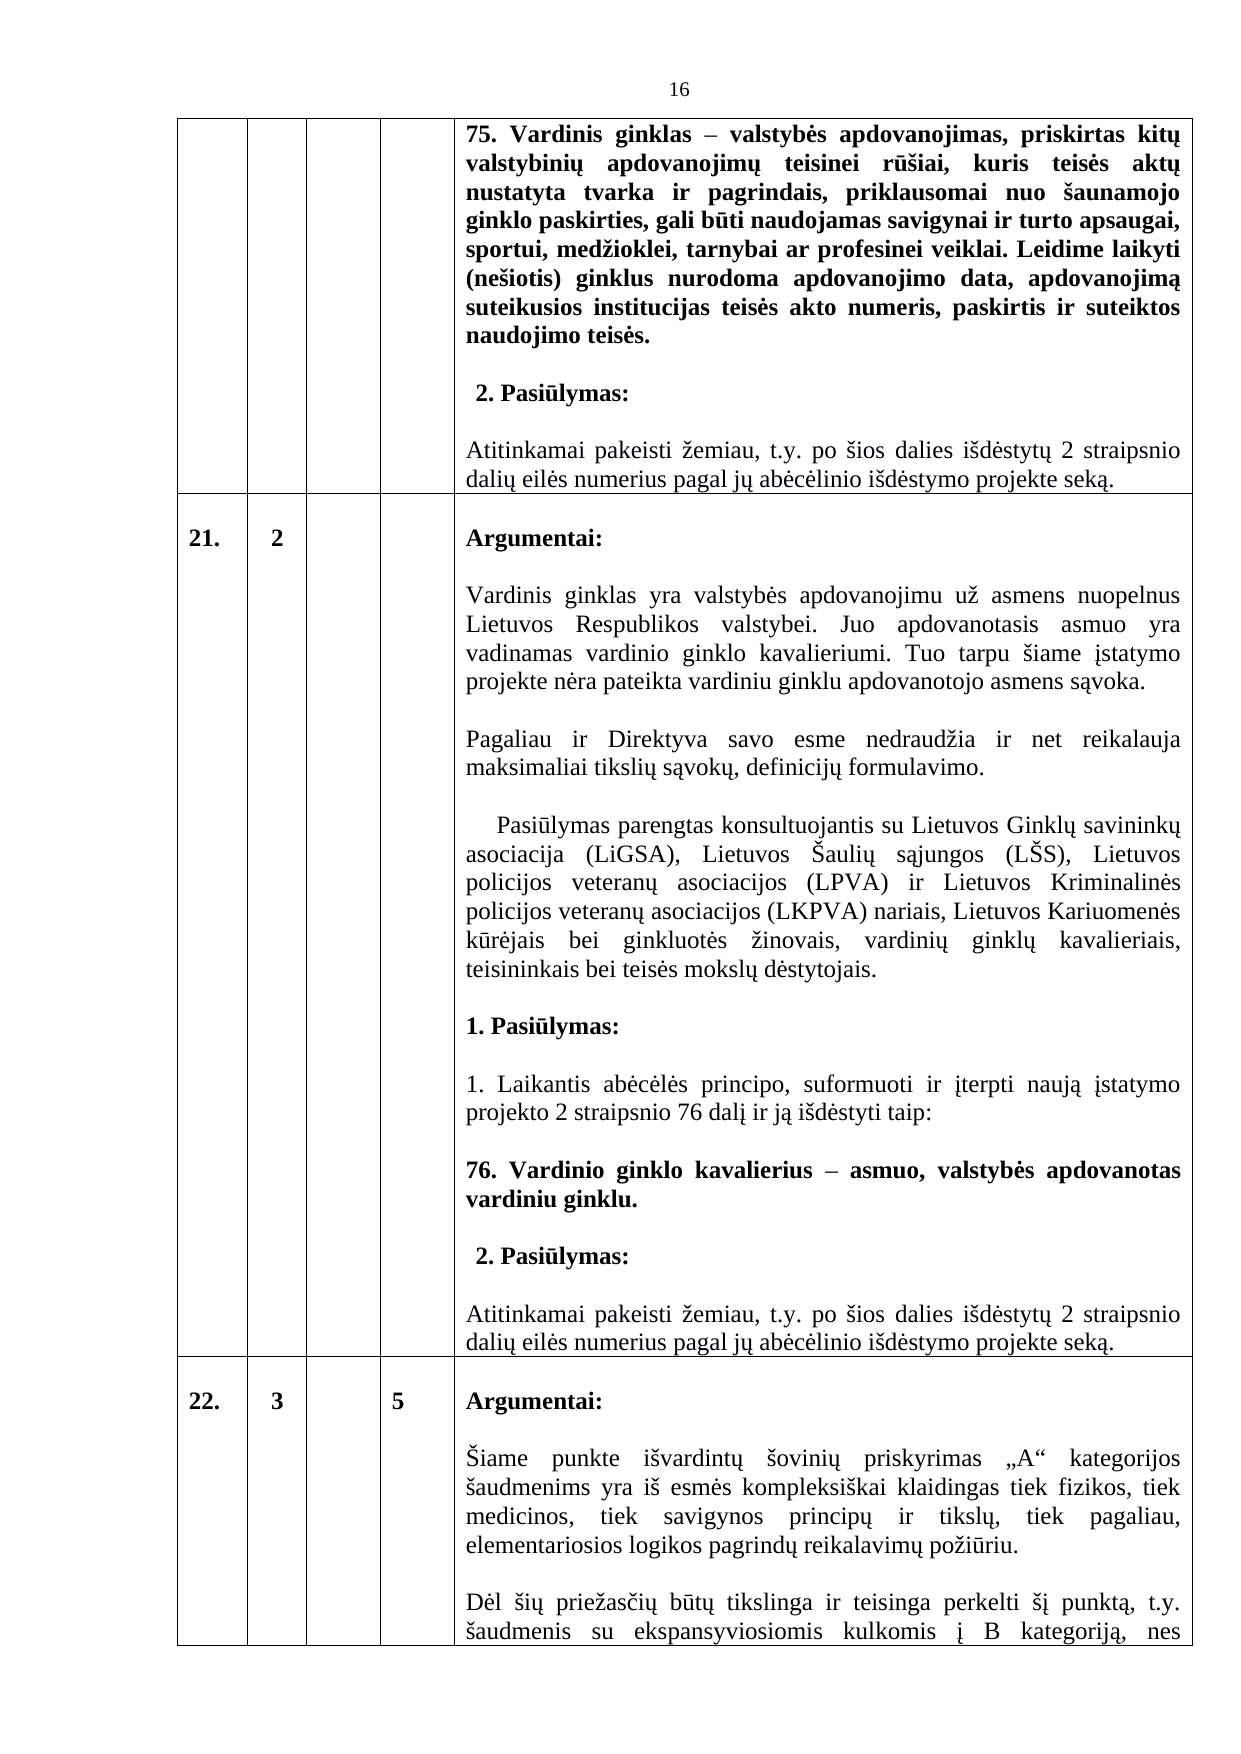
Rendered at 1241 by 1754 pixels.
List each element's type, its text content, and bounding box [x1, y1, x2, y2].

table_cell [248, 119, 306, 493]
table_cell 5 [381, 1357, 454, 1645]
table_cell 75. Vardinis ginklas – valstybės apdovanojimas, priskirtas kitų valstybinių apdovanojimų teisinei rūšiai, kuris teisės aktų nustatyta tvarka ir pagrindais, priklausomai nuo šaunamojo ginklo paskirties, gali būti naudojamas savigynai ir turto apsaugai, sportui, medžioklei, tarnybai ar profesinei veiklai. Leidime laikyti (nešiotis) ginklus nurodoma apdovanojimo data, apdovanojimą suteikusios institucijas teisės akto numeris, paskirtis ir suteiktos naudojimo teisės. 2. Pasiūlymas: Atitinkamai pakeisti žemiau, t.y. po šios dalies išdėstytų 2 straipsnio dalių eilės numerius pagal jų abėcėlinio išdėstymo projekte seką. [455, 119, 1192, 493]
table_cell [307, 1357, 380, 1645]
table_cell [381, 494, 454, 1356]
table_cell [307, 494, 380, 1356]
table_cell Argumentai: Vardinis ginklas yra valstybės apdovanojimu už asmens nuopelnus Lietuvos Respublikos valstybei. Juo apdovanotasis asmuo yra vadinamas vardinio ginklo kavalieriumi. Tuo tarpu šiame įstatymo projekte nėra pateikta vardiniu ginklu apdovanotojo asmens sąvoka. Pagaliau ir Direktyva savo esme nedraudžia ir net reikalauja maksimaliai tikslių sąvokų, definicijų formulavimo. Pasiūlymas parengtas konsultuojantis su Lietuvos Ginklų savininkų asociacija (LiGSA), Lietuvos Šaulių sąjungos (LŠS), Lietuvos policijos veteranų asociacijos (LPVA) ir Lietuvos Kriminalinės policijos veteranų asociacijos (LKPVA) nariais, Lietuvos Kariuomenės kūrėjais bei ginkluotės žinovais, vardinių ginklų kavalieriais, teisininkais bei teisės mokslų dėstytojais. 1. Pasiūlymas: 1. Laikantis abėcėlės principo, suformuoti ir įterpti naują įstatymo projekto 2 straipsnio 76 dalį ir ją išdėstyti taip: 76. Vardinio ginklo kavalierius – asmuo, valstybės apdovanotas vardiniu ginklu. 2. Pasiūlymas: Atitinkamai pakeisti žemiau, t.y. po šios dalies išdėstytų 2 straipsnio dalių eilės numerius pagal jų abėcėlinio išdėstymo projekte seką. [455, 494, 1192, 1356]
table_cell [381, 119, 454, 493]
table_cell 2 [248, 494, 306, 1356]
table_cell [178, 119, 247, 493]
table_cell 3 [248, 1357, 306, 1645]
table_cell 22. [178, 1357, 247, 1645]
table_cell Argumentai: Šiame punkte išvardintų šovinių priskyrimas „A“ kategorijos šaudmenims yra iš esmės kompleksiškai klaidingas tiek fizikos, tiek medicinos, tiek savigynos principų ir tikslų, tiek pagaliau, elementariosios logikos pagrindų reikalavimų požiūriu. Dėl šių priežasčių būtų tikslinga ir teisinga perkelti šį punktą, t.y. šaudmenis su ekspansyviosiomis kulkomis į B kategoriją, nes [455, 1357, 1192, 1645]
table_cell 21. [178, 494, 247, 1356]
table_cell [307, 119, 380, 493]
